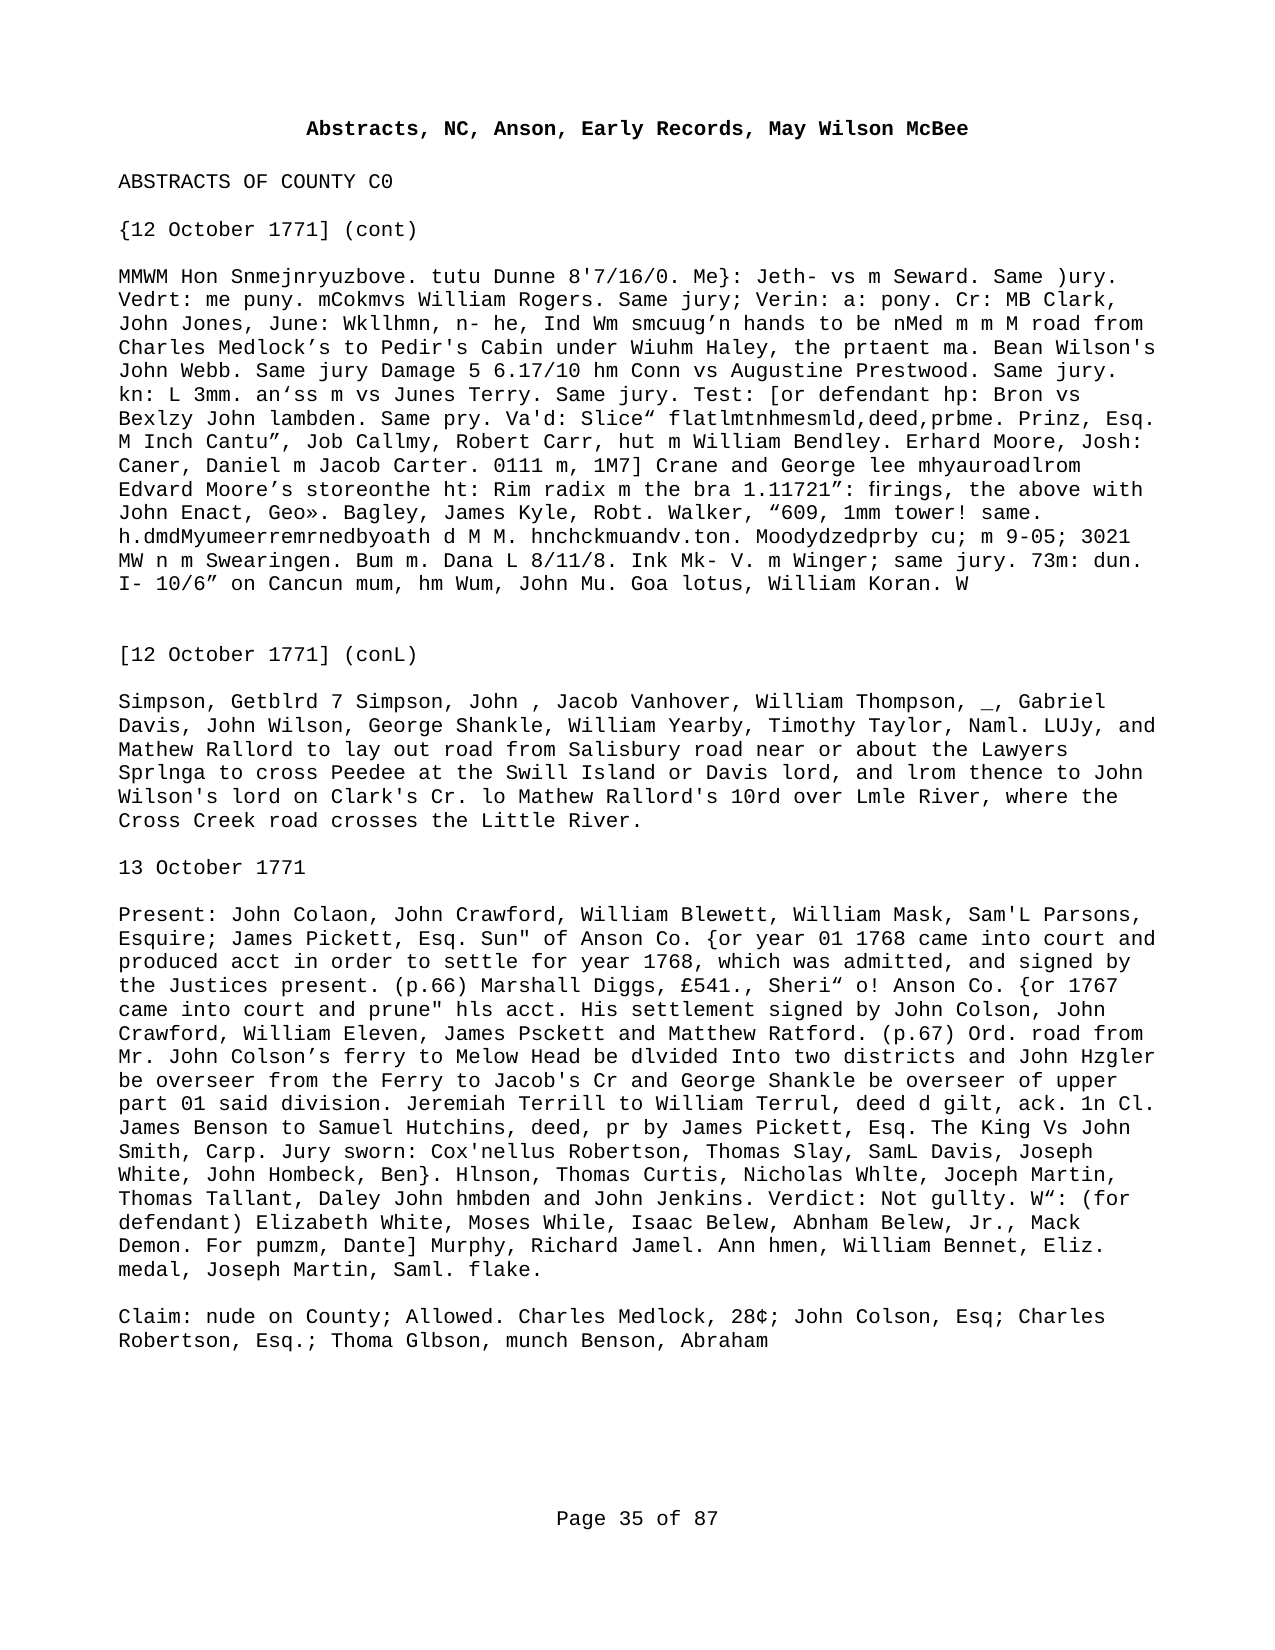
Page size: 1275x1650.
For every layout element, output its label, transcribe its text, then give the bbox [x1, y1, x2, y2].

text MMWM Hon Snmejnryuzbove. tutu Dunne 8'7/16/0. Me}: Jeth- vs m Seward. Same )ury. Vedrt: me puny. mCokmvs William Rogers. Same jury; Verin: a: pony. Cr: MB Clark, John Jones, June: Wkllhmn, n- he, Ind Wm smcuug’n hands to be nMed m m M road from Charles Medlock’s to Pedir's Cabin under Wiuhm Haley, the prtaent ma. Bean Wilson's John Webb. Same jury Damage 5 6.17/10 hm Conn vs Augustine Prestwood. Same jury. kn: L 3mm. an‘ss m vs Junes Terry. Same jury. Test: [or defendant hp: Bron vs Bexlzy John lambden. Same pry. Va'd: Slice“ flatlmtnhmesmld,deed,prbme. Prinz, Esq. M Inch Cantu”, Job Callmy, Robert Carr, hut m William Bendley. Erhard Moore, Josh: Caner, Daniel m Jacob Carter. 0111 m, 1M7] Crane and George lee mhyauroadlrom Edvard Moore’s storeonthe ht: Rim radix m the bra 1.11721”: ﬁrings, the above with John Enact, Geo». Bagley, James Kyle, Robt. Walker, “609, 1mm tower! same. h.dmdMyumeerremrnedbyoath d M M. hnchckmuandv.ton. Moodydzedprby cu; m 9-05; 3021 MW n m Swearingen. Bum m. Dana L 8/11/8. Ink Mk- V. m Winger; same jury. 73m: dun. I- 10/6” on Cancun mum, hm Wum, John Mu. Goa lotus, William Koran. W [118, 266, 1157, 597]
text 13 October 1771 [118, 857, 1157, 881]
text ABSTRACTS OF COUNTY C0 [118, 171, 1157, 195]
text {12 October 1771] (cont) [118, 218, 1157, 242]
text Claim: nude on County; Allowed. Charles Medlock, 28¢; John Colson, Esq; Charles Robertson, Esq.; Thoma Glbson, munch Benson, Abraham [118, 1306, 1157, 1353]
text Simpson, Getblrd 7 Simpson, John , Jacob Vanhover, William Thompson, _, Gabriel Davis, John Wilson, George Shankle, William Yearby, Timothy Taylor, Naml. LUJy, and Mathew Rallord to lay out road from Salisbury road near or about the Lawyers Sprlnga to cross Peedee at the Swill Island or Davis lord, and lrom thence to John Wilson's lord on Clark's Cr. lo Mathew Rallord's 10rd over Lmle River, where the Cross Creek road crosses the Little River. [118, 691, 1157, 833]
text [12 October 1771] (conL) [118, 644, 1157, 668]
text Present: John Colaon, John Crawford, William Blewett, William Mask, Sam'L Parsons, Esquire; James Pickett, Esq. Sun" of Anson Co. {or year 01 1768 came into court and produced acct in order to settle for year 1768, which was admitted, and signed by the Justices present. (p.66) Marshall Diggs, £541., Sheri“ o! Anson Co. {or 1767 came into court and prune" hls acct. His settlement signed by John Colson, John Crawford, William Eleven, James Psckett and Matthew Ratford. (p.67) Ord. road from Mr. John Colson’s ferry to Melow Head be dlvided Into two districts and John Hzgler be overseer from the Ferry to Jacob's Cr and George Shankle be overseer of upper part 01 said division. Jeremiah Terrill to William Terrul, deed d gilt, ack. 1n Cl. James Benson to Samuel Hutchins, deed, pr by James Pickett, Esq. The King Vs John Smith, Carp. Jury sworn: Cox'nellus Robertson, Thomas Slay, SamL Davis, Joseph White, John Hombeck, Ben}. Hlnson, Thomas Curtis, Nicholas Whlte, Joceph Martin, Thomas Tallant, Daley John hmbden and John Jenkins. Verdict: Not gullty. W“: (for defendant) Elizabeth White, Moses While, Isaac Belew, Abnham Belew, Jr., Mack Demon. For pumzm, Dante] Murphy, Richard Jamel. Ann hmen, William Bennet, Eliz. medal, Joseph Martin, Saml. flake. [118, 904, 1157, 1283]
